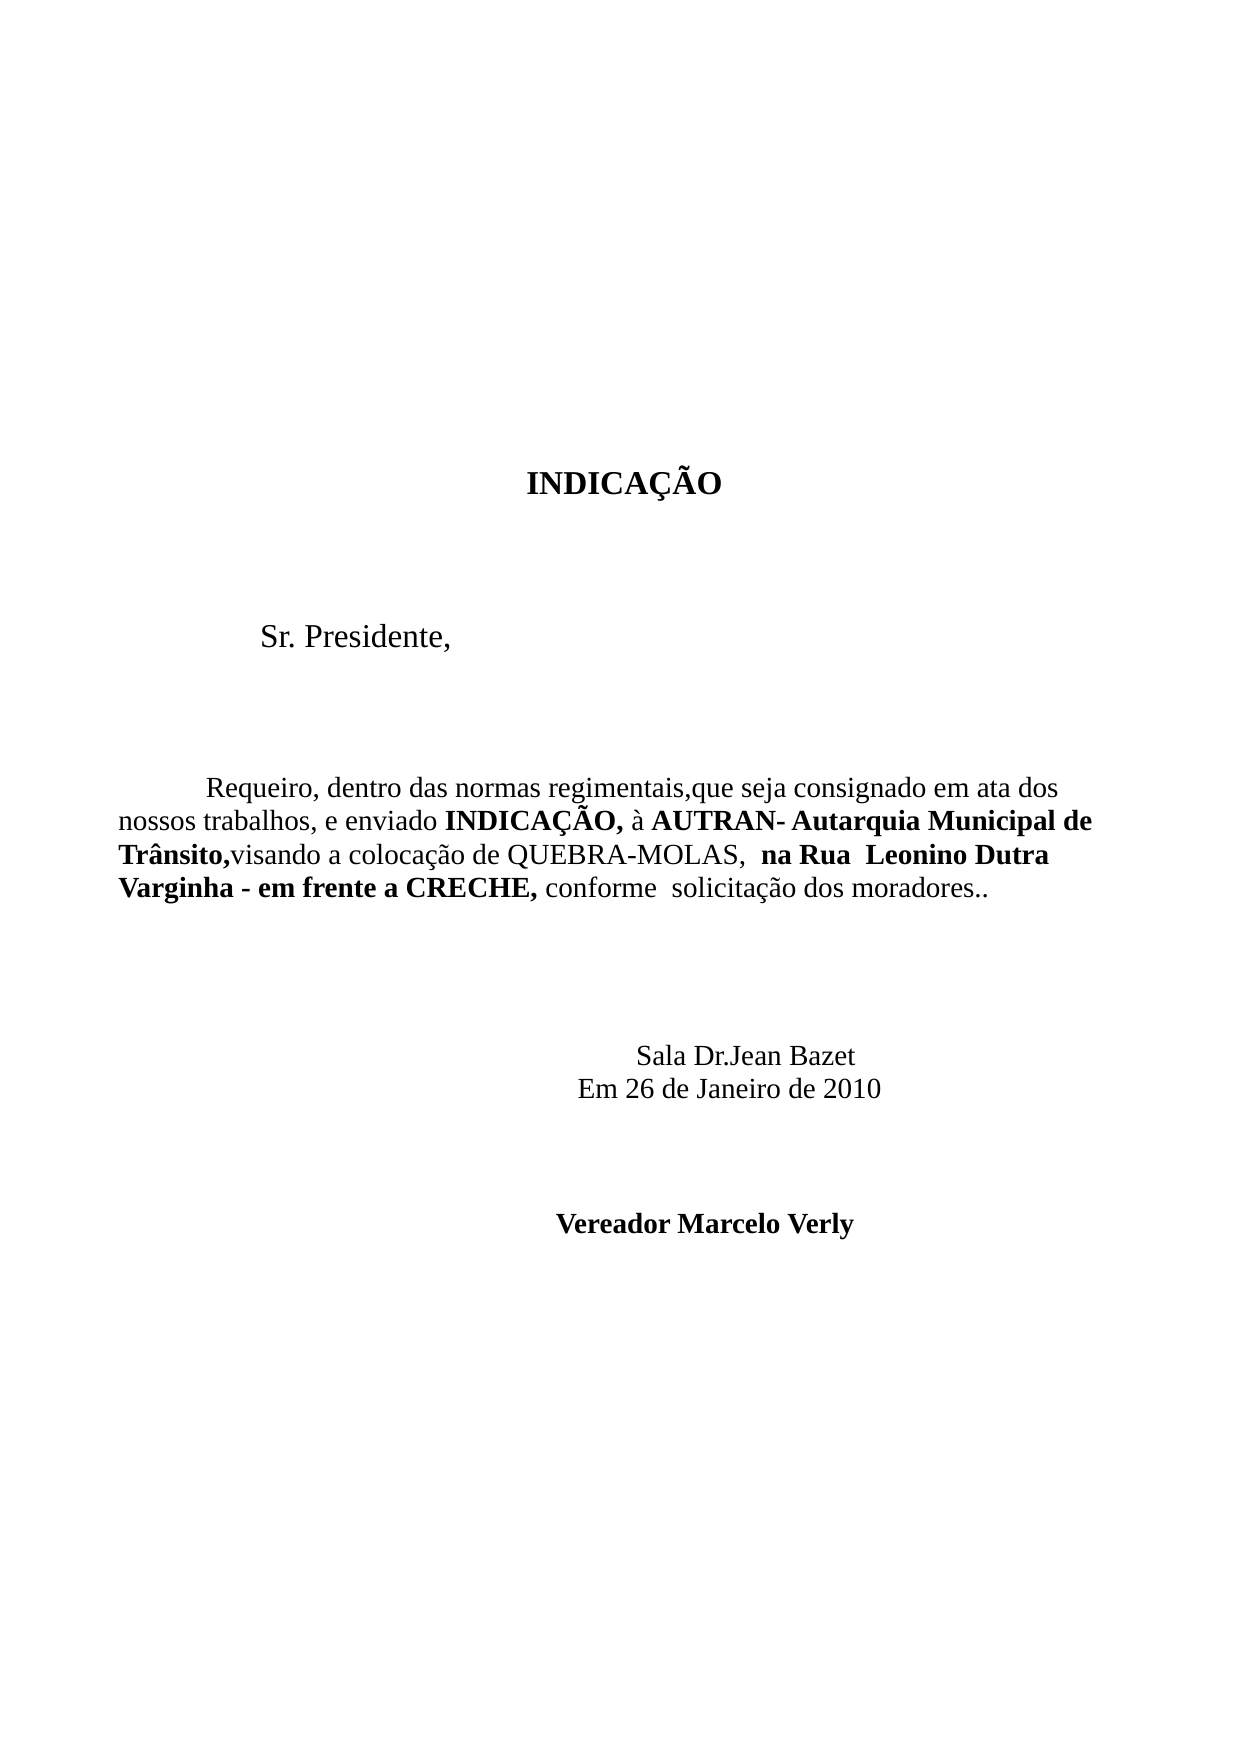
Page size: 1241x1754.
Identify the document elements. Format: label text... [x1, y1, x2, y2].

text INDICAÇÃO [118, 463, 1122, 501]
text Requeiro, dentro das normas regimentais,que seja consignado em ata dos nossos trabalhos, e enviado INDICAÇÃO, à AUTRAN- Autarquia Municipal de Trânsito,visando a colocação de QUEBRA-MOLAS, na Rua Leonino Dutra Varginha - em frente a CRECHE, conforme solicitação dos moradores.. [118, 770, 1122, 904]
text Sr. Presidente, [118, 616, 1122, 655]
text Vereador Marcelo Verly [118, 1206, 1122, 1239]
text Em 26 de Janeiro de 2010 [118, 1072, 1122, 1105]
text Sala Dr.Jean Bazet [118, 1038, 1122, 1072]
